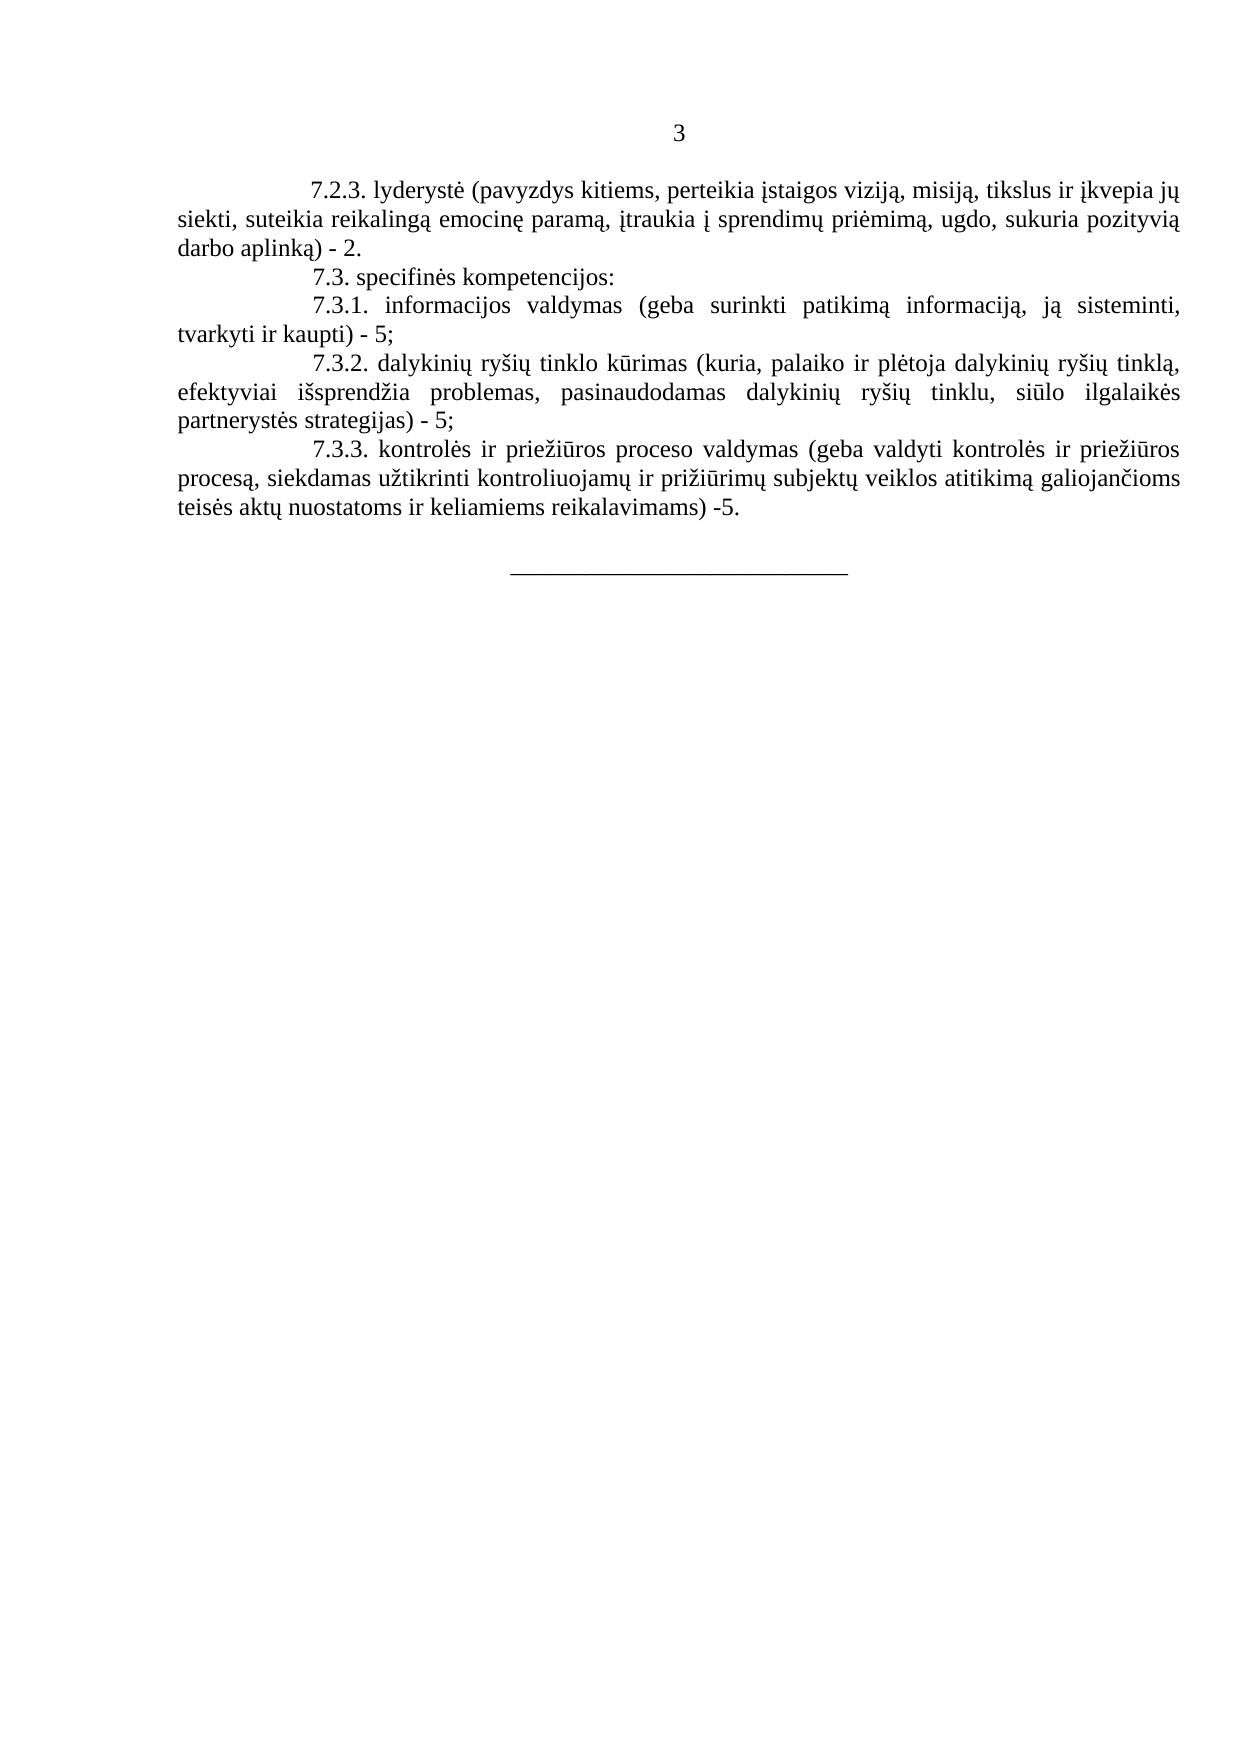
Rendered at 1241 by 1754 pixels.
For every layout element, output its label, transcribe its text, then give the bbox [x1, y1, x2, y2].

text 7.3.2. dalykinių ryšių tinklo kūrimas (kuria, palaiko ir plėtoja dalykinių ryšių tinklą, efektyviai išsprendžia problemas, pasinaudodamas dalykinių ryšių tinklu, siūlo ilgalaikės partnerystės strategijas) - 5; [177, 348, 1181, 434]
text 7.3. specifinės kompetencijos: [177, 262, 1181, 291]
text ___________________________ [177, 549, 1181, 578]
text 7.3.1. informacijos valdymas (geba surinkti patikimą informaciją, ją sisteminti, tvarkyti ir kaupti) - 5; [177, 291, 1181, 348]
text 7.2.3. lyderystė (pavyzdys kitiems, perteikia įstaigos viziją, misiją, tikslus ir įkvepia jų siekti, suteikia reikalingą emocinę paramą, įtraukia į sprendimų priėmimą, ugdo, sukuria pozityvią darbo aplinką) - 2. [177, 176, 1181, 262]
text 7.3.3. kontrolės ir priežiūros proceso valdymas (geba valdyti kontrolės ir priežiūros procesą, siekdamas užtikrinti kontroliuojamų ir prižiūrimų subjektų veiklos atitikimą galiojančioms teisės aktų nuostatoms ir keliamiems reikalavimams) -5. [177, 434, 1181, 521]
